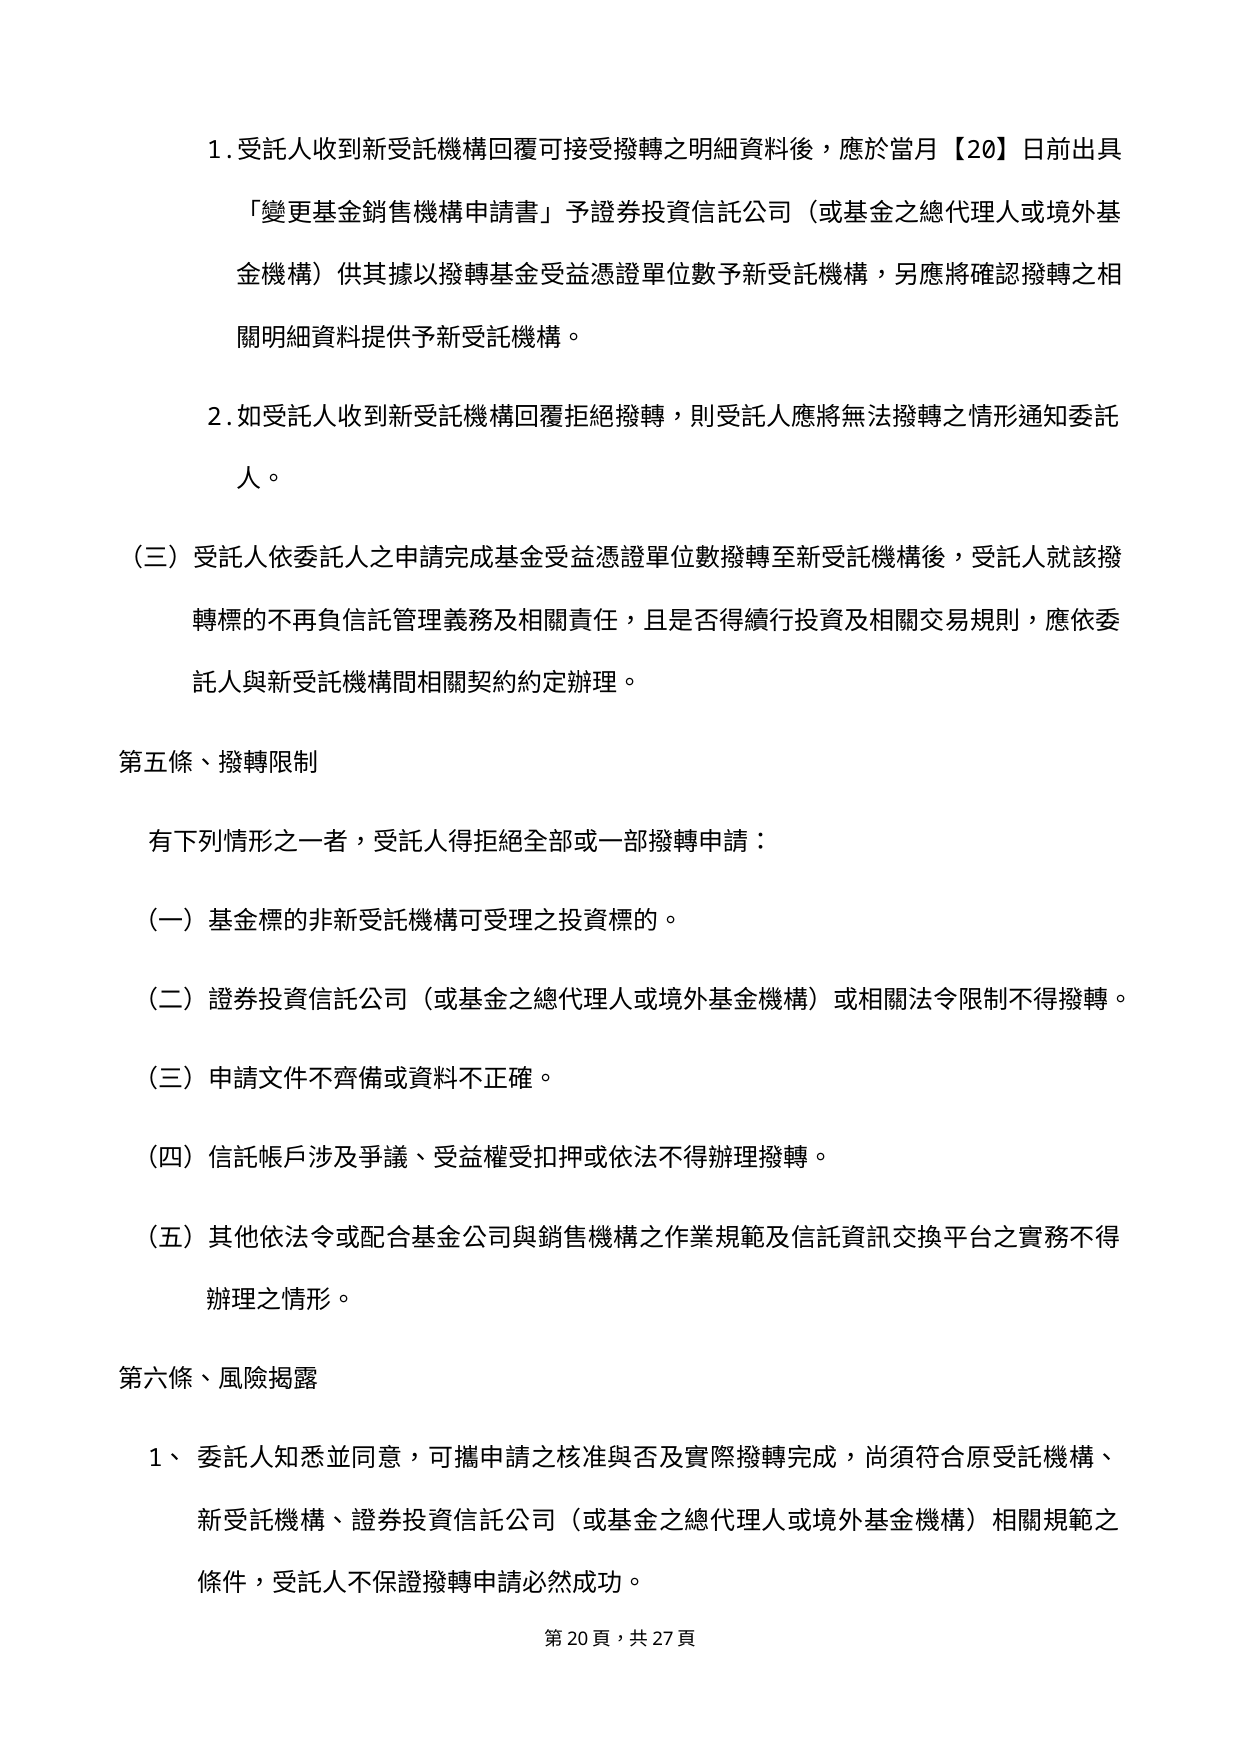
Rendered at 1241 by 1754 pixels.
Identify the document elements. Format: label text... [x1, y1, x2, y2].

text 第五條、撥轉限制 [118, 718, 1122, 781]
text 第六條、風險揭露 [118, 1335, 1122, 1398]
text （五）其他依法令或配合基金公司與銷售機構之作業規範及信託資訊交換平台之實務不得辦理之情形。 [133, 1193, 1122, 1318]
text （四）信託帳戶涉及爭議、受益權受扣押或依法不得辦理撥轉。 [133, 1114, 1122, 1177]
text 有下列情形之一者，受託人得拒絕全部或一部撥轉申請： [118, 798, 1122, 860]
text （三）受託人依委託人之申請完成基金受益憑證單位數撥轉至新受託機構後，受託人就該撥轉標的不再負信託管理義務及相關責任，且是否得續行投資及相關交易規則，應依委託人與新受託機構間相關契約約定辦理。 [118, 514, 1122, 702]
text （二）證券投資信託公司（或基金之總代理人或境外基金機構）或相關法令限制不得撥轉。 [133, 956, 1122, 1018]
text （三）申請文件不齊備或資料不正確。 [133, 1035, 1122, 1098]
text 1.受託人收到新受託機構回覆可接受撥轉之明細資料後，應於當月【20】日前出具「變更基金銷售機構申請書」予證券投資信託公司（或基金之總代理人或境外基金機構）供其據以撥轉基金受益憑證單位數予新受託機構，另應將確認撥轉之相關明細資料提供予新受託機構。 [207, 106, 1122, 356]
text 2.如受託人收到新受託機構回覆拒絕撥轉，則受託人應將無法撥轉之情形通知委託人。 [207, 373, 1122, 498]
text （一）基金標的非新受託機構可受理之投資標的。 [118, 877, 1122, 939]
list 委託人知悉並同意，可攜申請之核准與否及實際撥轉完成，尚須符合原受託機構、新受託機構、證券投資信託公司（或基金之總代理人或境外基金機構）相關規範之條件，受託人不保證撥轉申請必然成功。 [148, 1414, 1122, 1602]
